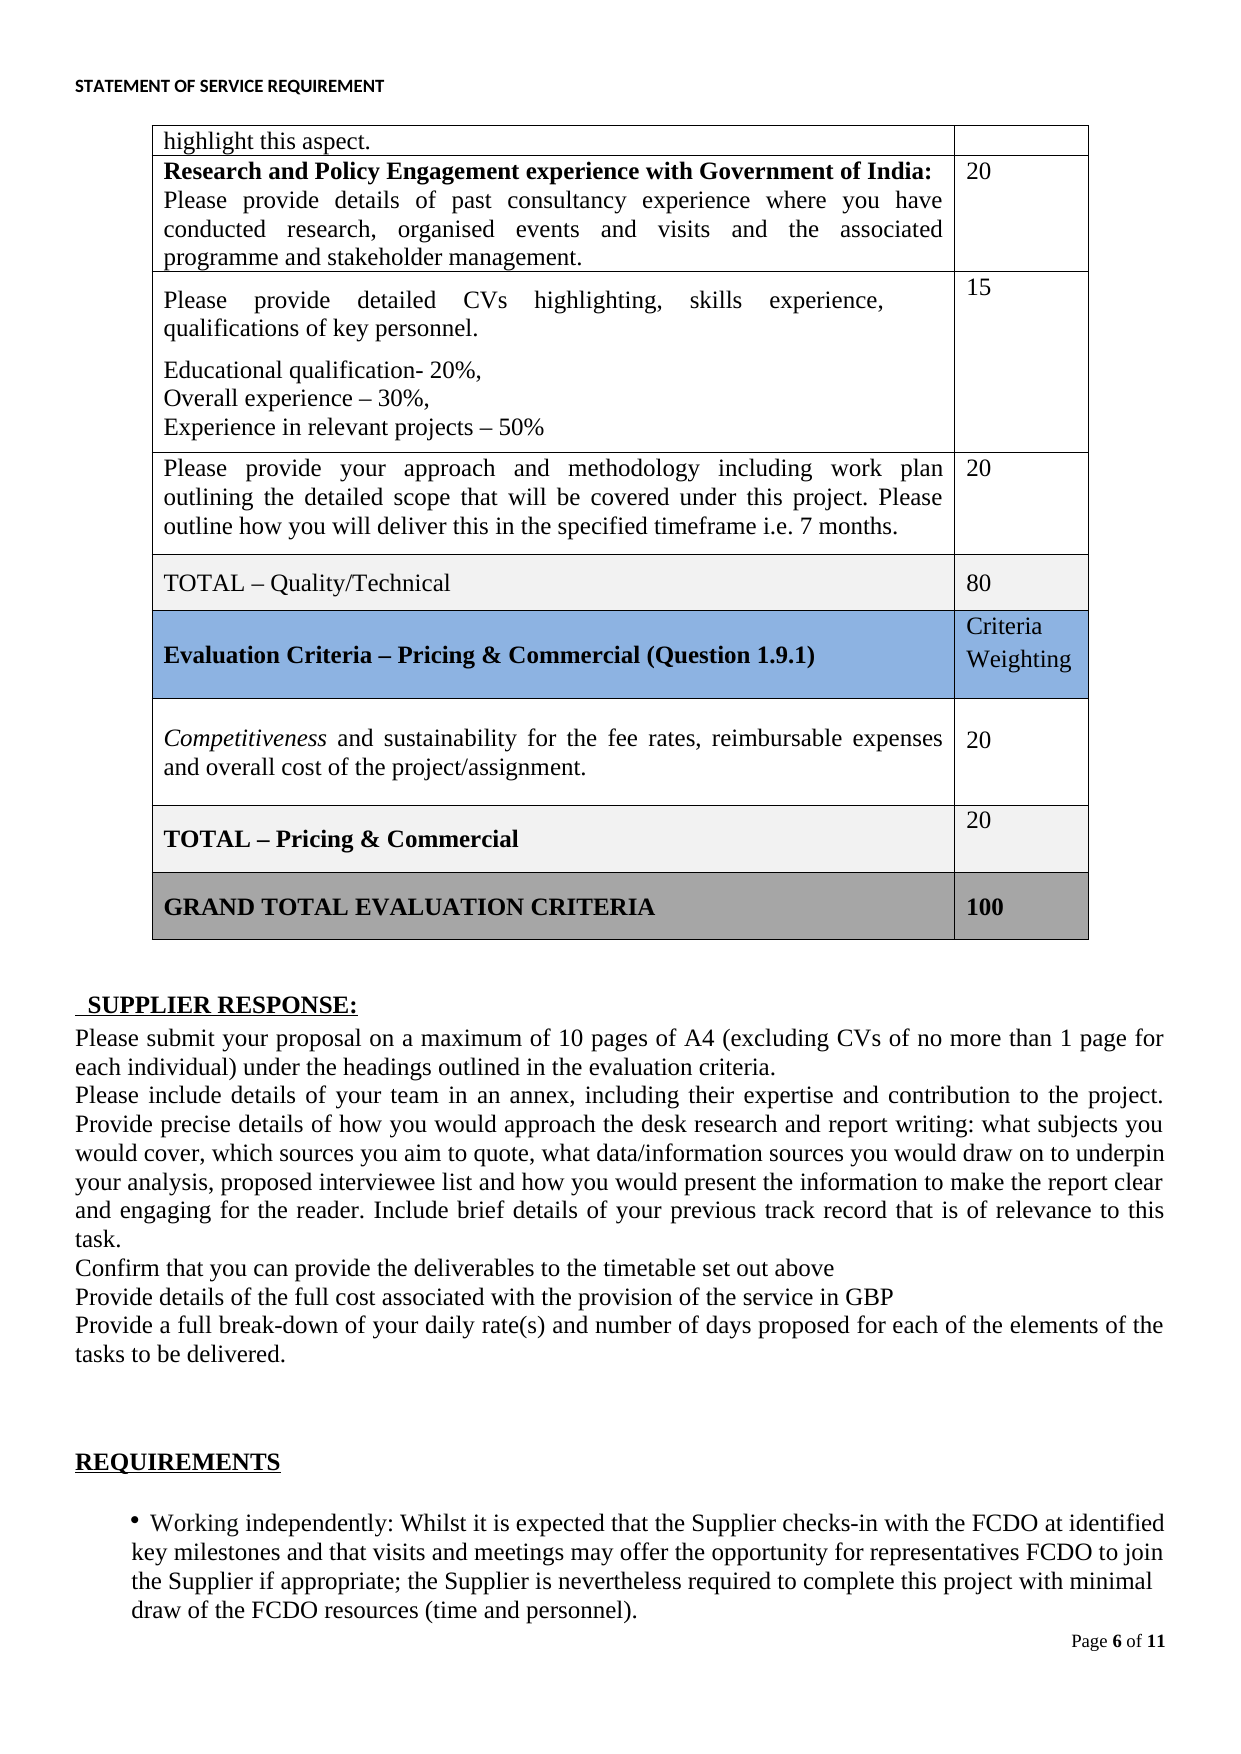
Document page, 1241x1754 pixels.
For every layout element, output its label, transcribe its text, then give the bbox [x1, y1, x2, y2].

table_cell 20 [955, 806, 1088, 872]
table_cell [955, 126, 1088, 155]
table_cell Please provide detailed CVs highlighting, skills experience, qualifications of key personnel. Educational qualification- 20%, Overall experience – 30%, Experience in relevant projects – 50% [153, 272, 954, 452]
table_cell Please provide your approach and methodology including work plan outlining the detailed scope that will be covered under this project. Please outline how you will deliver this in the specified timeframe i.e. 7 months. [153, 453, 954, 554]
text Please include details of your team in an annex, including their expertise and contribution to the project. Provide precise details of how you would approach the desk research and report writing: what subjects you would cover, which sources you aim to quote, what data/information sources you would draw on to underpin your analysis, proposed interviewee list and how you would present the information to make the report clear and engaging for the reader. Include brief details of your previous track record that is of relevance to this task. [75, 1081, 1165, 1253]
subtitle REQUIREMENTS [75, 1447, 1165, 1476]
table_cell TOTAL – Quality/Technical [153, 555, 954, 610]
table_cell 20 [955, 453, 1088, 554]
table_cell Evaluation Criteria – Pricing & Commercial (Question 1.9.1) [153, 611, 954, 698]
table_cell GRAND TOTAL EVALUATION CRITERIA [153, 873, 954, 939]
table_cell 80 [955, 555, 1088, 610]
text Please submit your proposal on a maximum of 10 pages of A4 (excluding CVs of no more than 1 page for each individual) under the headings outlined in the evaluation criteria. [75, 1023, 1165, 1081]
table_cell highlight this aspect. [153, 126, 954, 155]
table_cell Criteria Weighting [955, 611, 1088, 698]
list Working independently: Whilst it is expected that the Supplier checks-in with the FCDO at identified key milestones and that visits and meetings may offer the opportunity for representatives FCDO to join the Supplier if appropriate; the Supplier is nevertheless required to complete this project with minimal draw of the FCDO resources (time and personnel). [131, 1508, 1165, 1623]
text Provide details of the full cost associated with the provision of the service in GBP [75, 1282, 1165, 1311]
text Provide a full break-down of your daily rate(s) and number of days proposed for each of the elements of the tasks to be delivered. [75, 1311, 1165, 1368]
text Confirm that you can provide the deliverables to the timetable set out above [75, 1253, 1165, 1282]
table_cell Competitiveness and sustainability for the fee rates, reimbursable expenses and overall cost of the project/assignment. [153, 699, 954, 804]
table_cell TOTAL – Pricing & Commercial [153, 806, 954, 872]
table_cell 15 [955, 272, 1088, 452]
table_cell 20 [955, 156, 1088, 271]
table_cell 20 [955, 699, 1088, 804]
table_cell Research and Policy Engagement experience with Government of India: Please provide details of past consultancy experience where you have conducted research, organised events and visits and the associated programme and stakeholder management. [153, 156, 954, 271]
subtitle SUPPLIER RESPONSE: [75, 990, 1165, 1019]
table_cell 100 [955, 873, 1088, 939]
